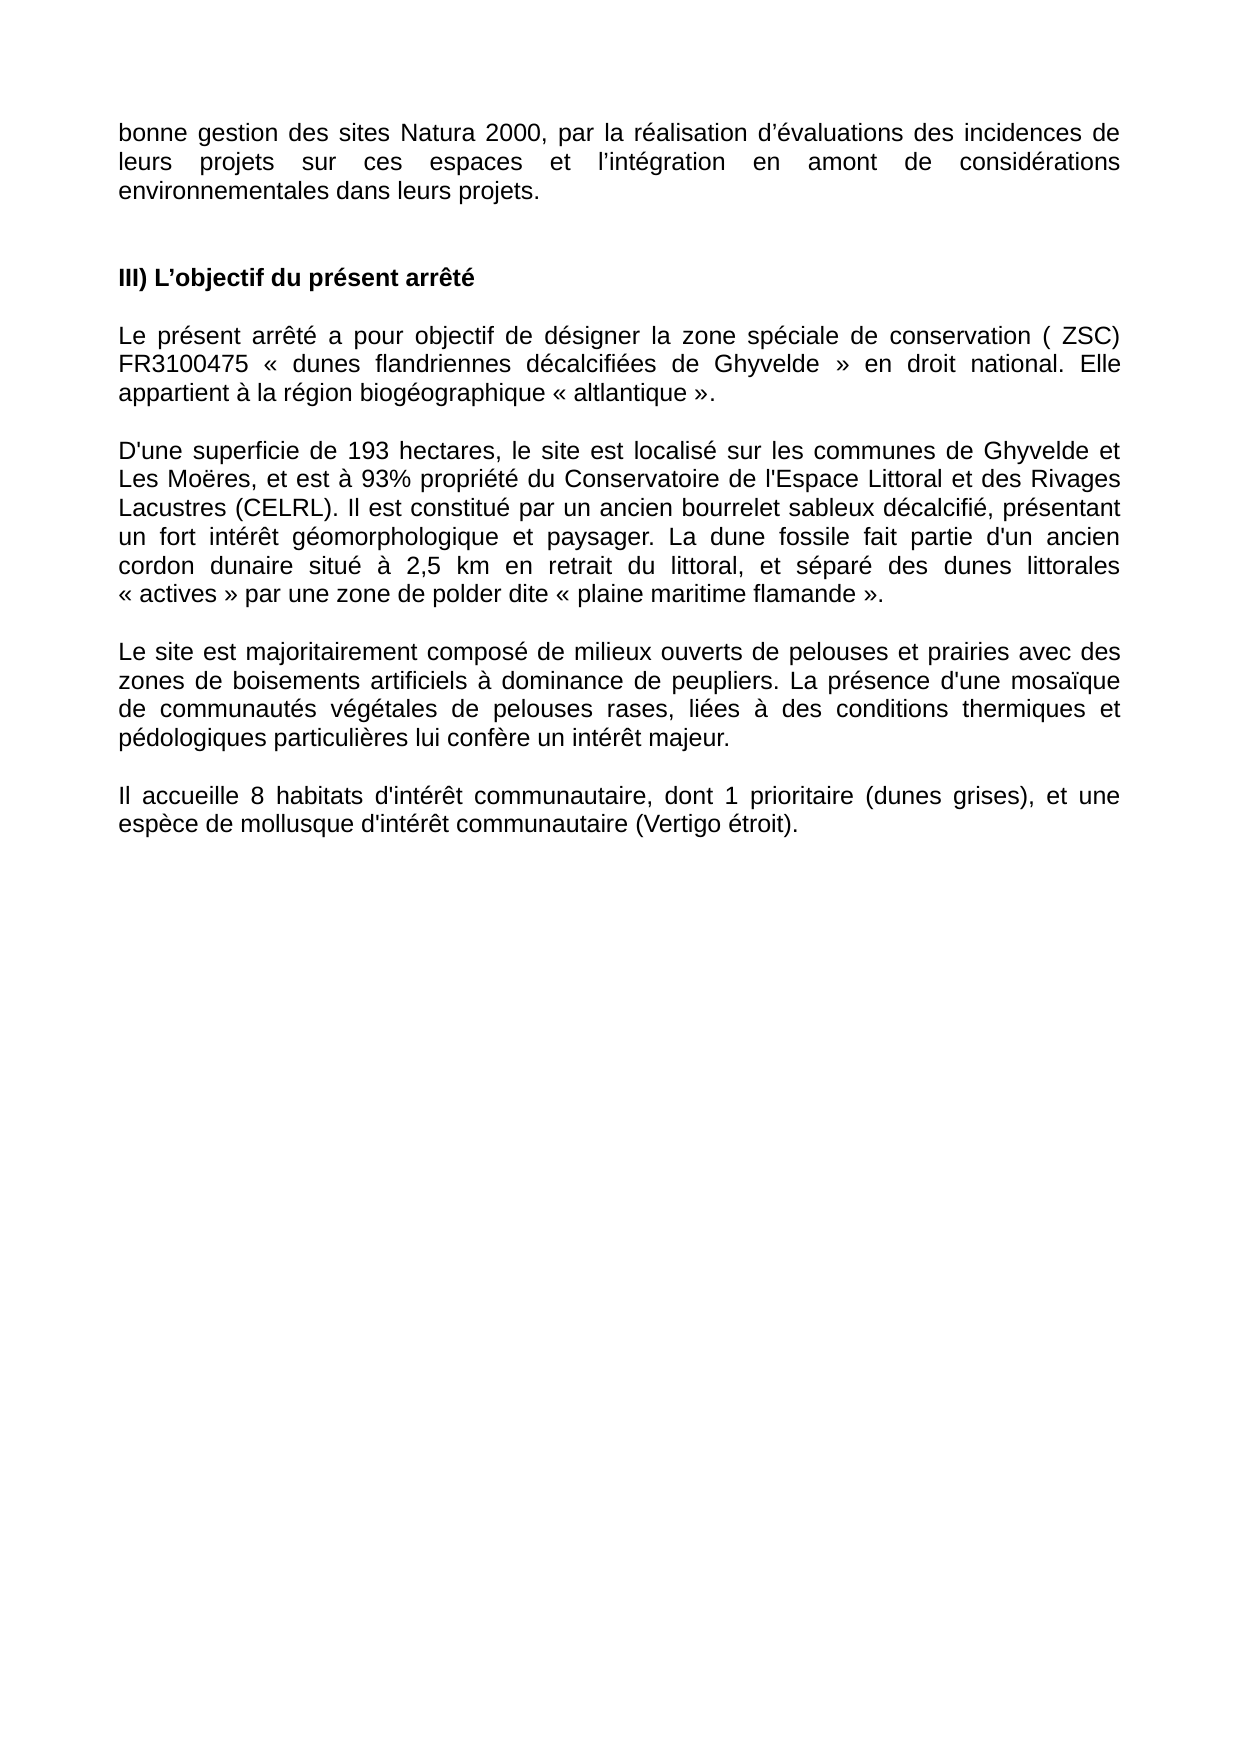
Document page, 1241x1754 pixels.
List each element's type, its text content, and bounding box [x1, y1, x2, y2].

text III) L’objectif du présent arrêté [118, 263, 1122, 291]
text D'une superficie de 193 hectares, le site est localisé sur les communes de Ghyvelde et Les Moëres, et est à 93% propriété du Conservatoire de l'Espace Littoral et des Rivages Lacustres (CELRL). Il est constitué par un ancien bourrelet sableux décalcifié, présentant un fort intérêt géomorphologique et paysager. La dune fossile fait partie d'un ancien cordon dunaire situé à 2,5 km en retrait du littoral, et séparé des dunes littorales « actives » par une zone de polder dite « plaine maritime flamande ». [118, 436, 1122, 608]
text bonne gestion des sites Natura 2000, par la réalisation d’évaluations des incidences de leurs projets sur ces espaces et l’intégration en amont de considérations environnementales dans leurs projets. [118, 118, 1122, 204]
text Le site est majoritairement composé de milieux ouverts de pelouses et prairies avec des zones de boisements artificiels à dominance de peupliers. La présence d'une mosaïque de communautés végétales de pelouses rases, liées à des conditions thermiques et pédologiques particulières lui confère un intérêt majeur. [118, 637, 1122, 752]
text Le présent arrêté a pour objectif de désigner la zone spéciale de conservation ( ZSC) FR3100475 « dunes flandriennes décalcifiées de Ghyvelde » en droit national. Elle appartient à la région biogéographique « altlantique ». [118, 321, 1122, 407]
text Il accueille 8 habitats d'intérêt communautaire, dont 1 prioritaire (dunes grises), et une espèce de mollusque d'intérêt communautaire (Vertigo étroit). [118, 781, 1122, 838]
